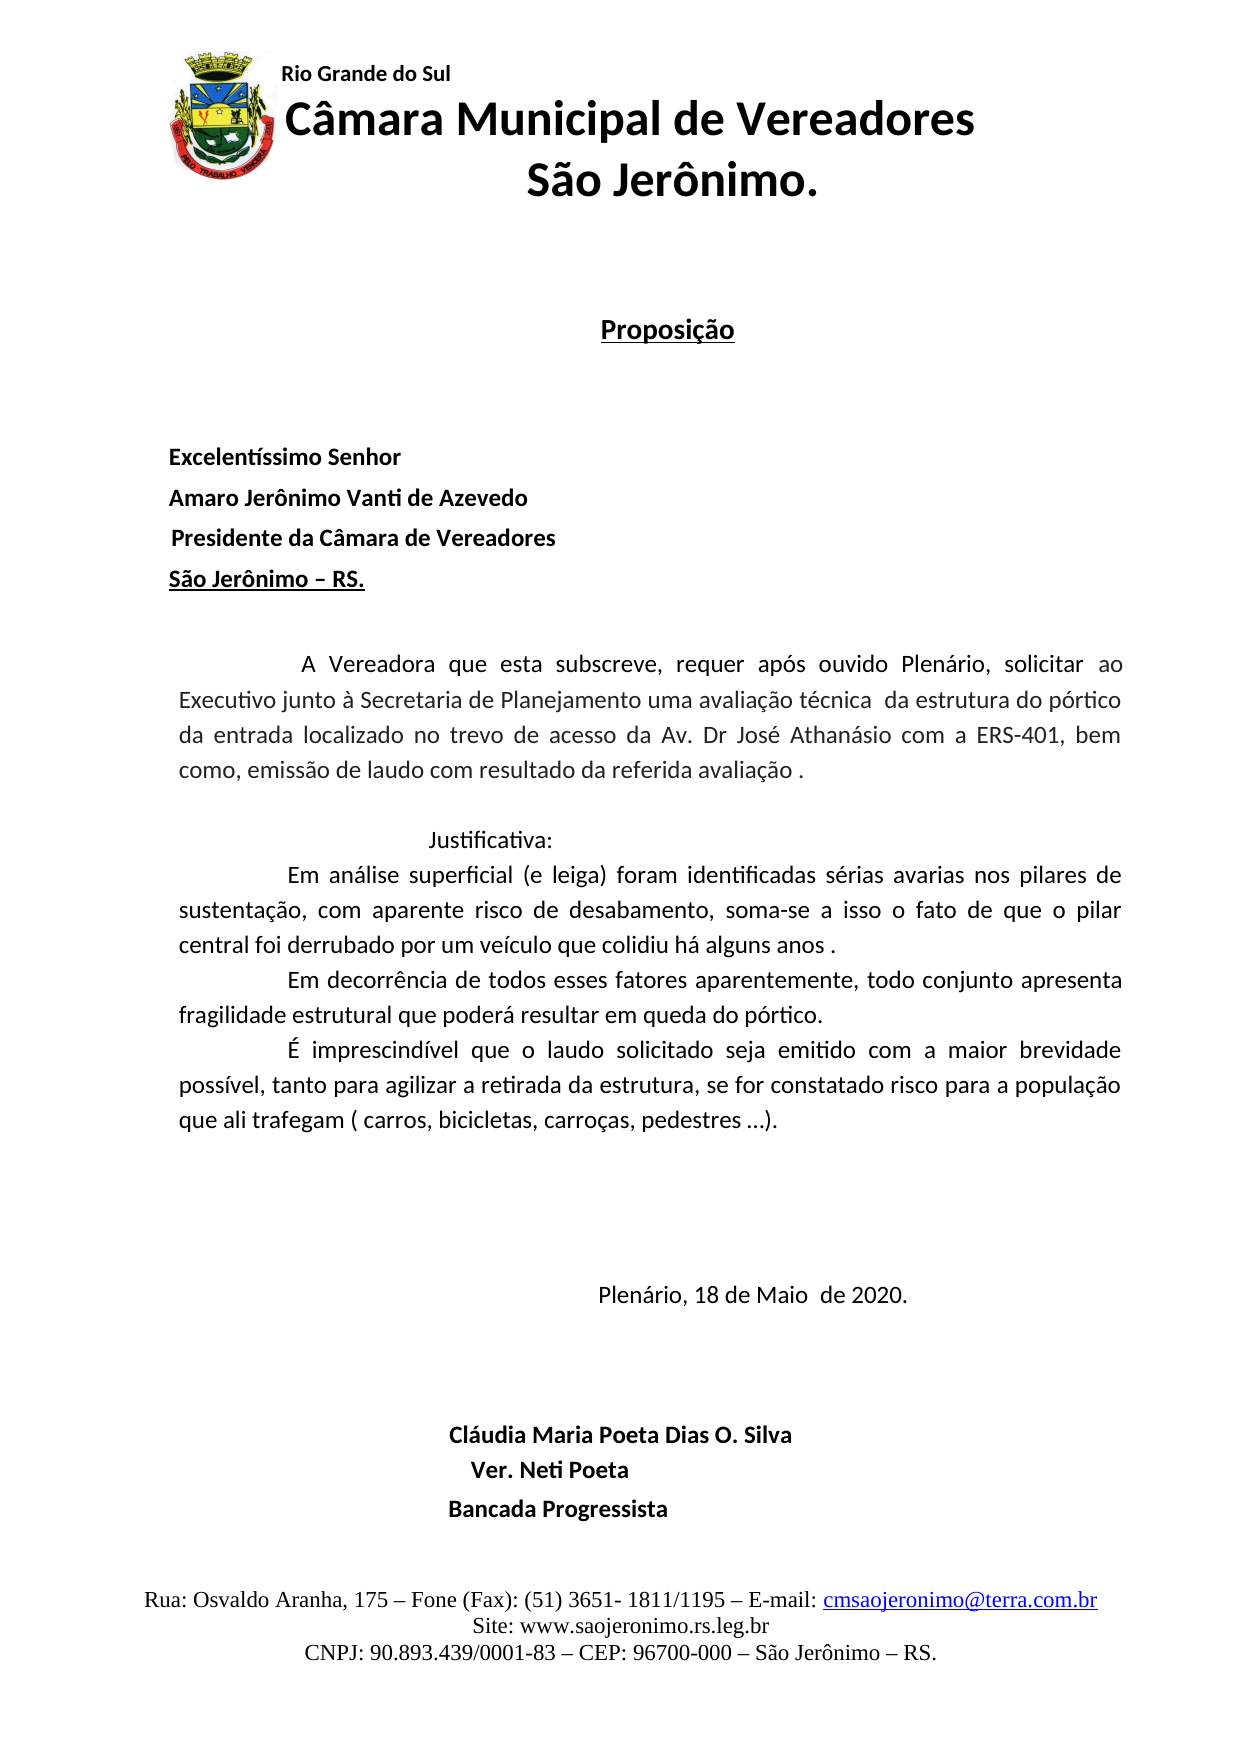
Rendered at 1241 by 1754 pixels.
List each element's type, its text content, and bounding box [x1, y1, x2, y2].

text Bancada Progressista [75, 1489, 1166, 1525]
text Justificativa: [178, 824, 1123, 855]
text Ver. Neti Poeta [75, 1454, 1123, 1485]
text São Jerônimo – RS. [169, 563, 1110, 593]
text Cláudia Maria Poeta Dias O. Silva [75, 1419, 1123, 1450]
text Presidente da Câmara de Vereadores [75, 522, 1110, 553]
text Excelentíssimo Senhor [169, 441, 1110, 472]
text Em decorrência de todos esses fatores aparentemente, todo conjunto apresenta fragilidade estrutural que poderá resultar em queda do pórtico. [178, 964, 1123, 1030]
text Amaro Jerônimo Vanti de Azevedo [169, 482, 1110, 512]
text É imprescindível que o laudo solicitado seja emitido com a maior brevidade possível, tanto para agilizar a retirada da estrutura, se for constatado risco para a população que ali trafegam ( carros, bicicletas, carroças, pedestres …). [178, 1034, 1123, 1135]
text A Vereadora que esta subscreve, requer após ouvido Plenário, solicitar ao Executivo junto à Secretaria de Planejamento uma avaliação técnica da estrutura do pórtico da entrada localizado no trevo de acesso da Av. Dr José Athanásio com a ERS-401, bem como, emissão de laudo com resultado da referida avaliação . [178, 644, 1123, 785]
picture [164, 51, 278, 183]
text Em análise superficial (e leiga) foram identificadas sérias avarias nos pilares de sustentação, com aparente risco de desabamento, soma-se a isso o fato de que o pilar central foi derrubado por um veículo que colidiu há alguns anos . [178, 859, 1123, 960]
text Plenário, 18 de Maio de 2020. [178, 1279, 1123, 1310]
list Proposição [225, 311, 1110, 347]
